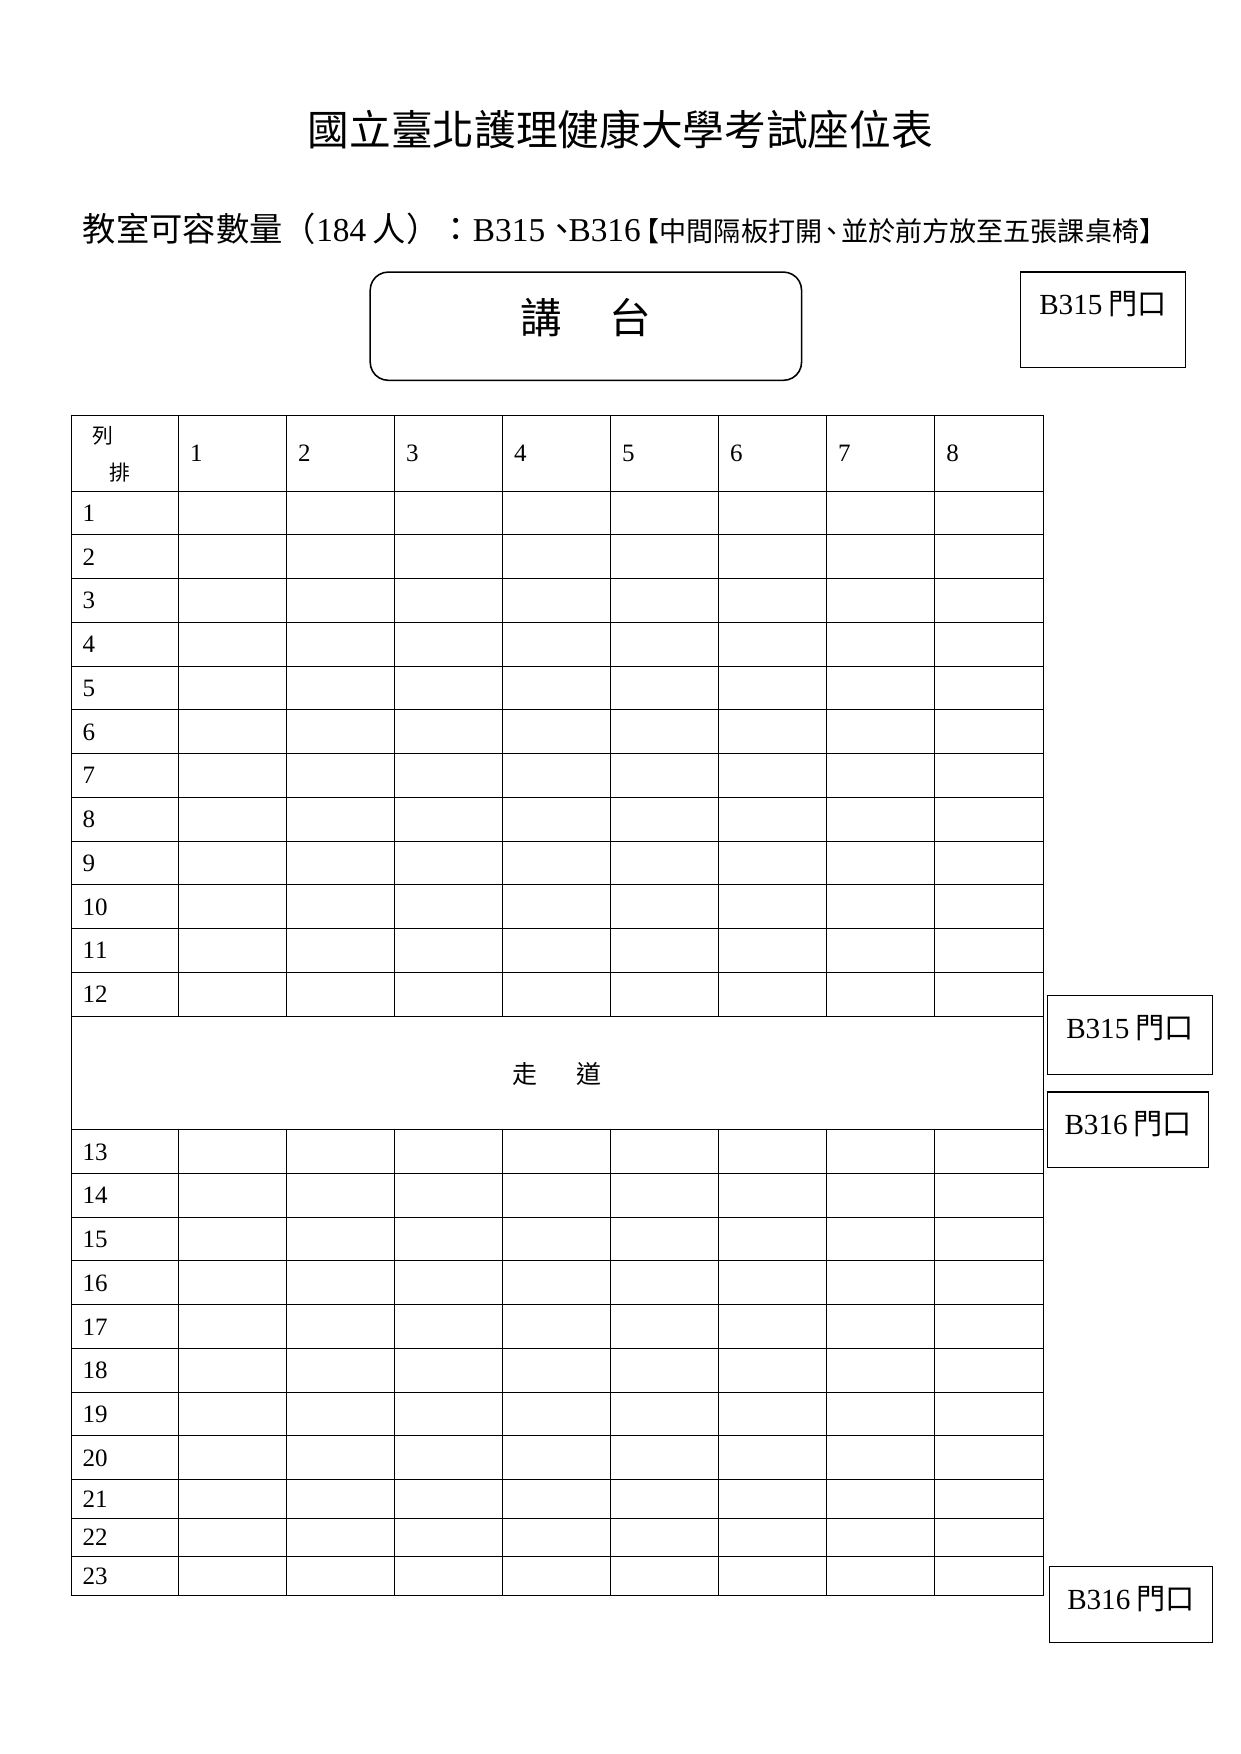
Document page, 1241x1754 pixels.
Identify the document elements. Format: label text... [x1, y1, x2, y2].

table_cell 12 [72, 973, 178, 1016]
table_cell [287, 492, 394, 534]
table_cell [611, 492, 718, 534]
table_cell 8 [72, 798, 178, 841]
table_cell [179, 623, 286, 666]
table_cell [611, 1480, 718, 1518]
table_header 列 排 [72, 416, 178, 491]
table_cell [395, 1305, 502, 1348]
table_cell [287, 973, 394, 1016]
table_cell [179, 1557, 286, 1595]
table_cell [287, 1349, 394, 1392]
table_cell [503, 579, 610, 622]
table_cell [287, 1218, 394, 1260]
table_cell [287, 1393, 394, 1435]
table_cell [719, 1218, 826, 1260]
table_cell [179, 1393, 286, 1435]
table_cell [935, 973, 1043, 1016]
table_cell [395, 710, 502, 753]
table_cell [395, 1130, 502, 1173]
table_cell [395, 842, 502, 884]
text 國立臺北護理健康大學考試座位表 [83, 89, 1157, 164]
table_cell [719, 973, 826, 1016]
table_cell [395, 798, 502, 841]
table_cell [287, 885, 394, 928]
table_cell [719, 1174, 826, 1217]
table_cell [827, 1261, 934, 1304]
table_cell [395, 1393, 502, 1435]
table_cell [611, 842, 718, 884]
table_cell [935, 1557, 1043, 1595]
table_cell [395, 1218, 502, 1260]
table_cell [179, 1480, 286, 1518]
table_cell [827, 1349, 934, 1392]
table_cell [719, 1519, 826, 1556]
table_cell [287, 667, 394, 709]
table_cell 走 道 [72, 1017, 1043, 1129]
table_cell [503, 1557, 610, 1595]
table_header 8 [935, 416, 1043, 491]
table_cell [719, 885, 826, 928]
table_cell [935, 492, 1043, 534]
table_cell [503, 1130, 610, 1173]
table_cell [935, 710, 1043, 753]
table_cell 1 [72, 492, 178, 534]
table_cell [287, 798, 394, 841]
table_cell [503, 885, 610, 928]
table_cell [935, 754, 1043, 797]
table_header 4 [503, 416, 610, 491]
table_cell [287, 579, 394, 622]
table_cell [395, 1519, 502, 1556]
table_cell [719, 1436, 826, 1479]
table_cell 19 [72, 1393, 178, 1435]
table_cell [827, 1436, 934, 1479]
table_cell [935, 623, 1043, 666]
table_cell [719, 579, 826, 622]
table_cell [827, 1130, 934, 1173]
table_cell [287, 929, 394, 972]
table_cell [287, 1519, 394, 1556]
table_cell [827, 929, 934, 972]
table_cell [827, 579, 934, 622]
table_cell [719, 623, 826, 666]
table_cell [395, 1557, 502, 1595]
table_cell [935, 929, 1043, 972]
table_cell [179, 1130, 286, 1173]
table_cell [179, 1218, 286, 1260]
table_cell 17 [72, 1305, 178, 1348]
table_cell [503, 929, 610, 972]
table_cell [287, 1305, 394, 1348]
table_cell [395, 667, 502, 709]
table_cell [503, 754, 610, 797]
table_cell [395, 885, 502, 928]
table_cell [611, 798, 718, 841]
table_cell [935, 579, 1043, 622]
table_cell [935, 1174, 1043, 1217]
table_cell [827, 754, 934, 797]
text 教室可容數量（184人）：B315、B316【中間隔板打開、並於前方放至五張課桌椅】 [83, 189, 1157, 264]
table_cell [827, 1393, 934, 1435]
table_cell [503, 798, 610, 841]
table_cell [395, 973, 502, 1016]
table_cell [287, 1130, 394, 1173]
table_cell [827, 798, 934, 841]
table_cell [719, 1305, 826, 1348]
table_cell 10 [72, 885, 178, 928]
table_cell [611, 1519, 718, 1556]
table_cell [395, 1174, 502, 1217]
table_cell [395, 1349, 502, 1392]
table_cell [719, 667, 826, 709]
table_cell [287, 1557, 394, 1595]
table_cell [827, 623, 934, 666]
table_cell [719, 710, 826, 753]
table_cell [935, 1519, 1043, 1556]
table_cell [503, 492, 610, 534]
table_cell [179, 885, 286, 928]
table_cell 14 [72, 1174, 178, 1217]
table_cell [503, 973, 610, 1016]
table_cell [179, 492, 286, 534]
table_cell [179, 1349, 286, 1392]
table_cell [611, 1261, 718, 1304]
table_cell [287, 623, 394, 666]
table_cell [935, 1305, 1043, 1348]
table_cell [503, 1393, 610, 1435]
table_cell [611, 885, 718, 928]
table_cell [287, 1174, 394, 1217]
table_header 7 [827, 416, 934, 491]
table_cell [179, 667, 286, 709]
table_cell [935, 1393, 1043, 1435]
table_cell [719, 754, 826, 797]
table_cell [179, 929, 286, 972]
table_cell [179, 710, 286, 753]
table_cell [503, 1519, 610, 1556]
table_cell 22 [72, 1519, 178, 1556]
table_cell [827, 535, 934, 578]
table_cell [611, 710, 718, 753]
table_cell [179, 1174, 286, 1217]
table_header 5 [611, 416, 718, 491]
table_cell 18 [72, 1349, 178, 1392]
table_cell 16 [72, 1261, 178, 1304]
table_cell [719, 1349, 826, 1392]
table_cell [935, 885, 1043, 928]
table_cell [935, 842, 1043, 884]
table_cell [611, 535, 718, 578]
table_cell [611, 1349, 718, 1392]
table_cell [287, 754, 394, 797]
table_cell [827, 667, 934, 709]
table_cell [395, 492, 502, 534]
table_cell [935, 1130, 1043, 1173]
table_cell [827, 885, 934, 928]
table_cell [719, 1130, 826, 1173]
table_cell [503, 710, 610, 753]
table_cell [719, 492, 826, 534]
table_cell [719, 1261, 826, 1304]
table_cell [611, 623, 718, 666]
table_cell [611, 1557, 718, 1595]
table_cell [179, 973, 286, 1016]
table_cell [611, 1305, 718, 1348]
table_cell [611, 1436, 718, 1479]
table_cell [827, 492, 934, 534]
table_cell [827, 1519, 934, 1556]
table_cell [395, 535, 502, 578]
table_cell [935, 1436, 1043, 1479]
table_cell [935, 667, 1043, 709]
table_cell [827, 1218, 934, 1260]
table_cell 23 [72, 1557, 178, 1595]
table_cell [179, 1261, 286, 1304]
table_cell [179, 1305, 286, 1348]
table_cell [611, 929, 718, 972]
table_cell [395, 1436, 502, 1479]
table_header 1 [179, 416, 286, 491]
table_cell [719, 1480, 826, 1518]
table_header 6 [719, 416, 826, 491]
table_cell [503, 1349, 610, 1392]
table_cell [719, 1557, 826, 1595]
table_cell [503, 1218, 610, 1260]
table_cell [179, 579, 286, 622]
table_cell [935, 535, 1043, 578]
table_cell 3 [72, 579, 178, 622]
table_cell [935, 798, 1043, 841]
table_cell [719, 1393, 826, 1435]
table_cell 15 [72, 1218, 178, 1260]
table_cell [827, 842, 934, 884]
table_cell [935, 1349, 1043, 1392]
table_cell [827, 973, 934, 1016]
table_cell [719, 842, 826, 884]
table_cell [395, 623, 502, 666]
table_cell [719, 929, 826, 972]
table_cell [287, 535, 394, 578]
table_cell [827, 1557, 934, 1595]
table_cell [503, 1480, 610, 1518]
table_cell [395, 754, 502, 797]
table_cell 2 [72, 535, 178, 578]
table_cell 7 [72, 754, 178, 797]
table_cell 11 [72, 929, 178, 972]
table_cell [287, 842, 394, 884]
table_cell [503, 842, 610, 884]
table_cell [179, 798, 286, 841]
table_cell 6 [72, 710, 178, 753]
table_cell [179, 842, 286, 884]
table_cell [179, 1436, 286, 1479]
table_cell [287, 710, 394, 753]
table_cell [935, 1480, 1043, 1518]
table_header 3 [395, 416, 502, 491]
table_cell [287, 1436, 394, 1479]
table_cell [503, 1174, 610, 1217]
table_cell 21 [72, 1480, 178, 1518]
table_cell [611, 1174, 718, 1217]
table_cell [503, 667, 610, 709]
table_cell [611, 667, 718, 709]
table_cell [719, 798, 826, 841]
table_cell [503, 1305, 610, 1348]
table_cell [395, 929, 502, 972]
table_cell [827, 1174, 934, 1217]
table_cell 13 [72, 1130, 178, 1173]
table_cell [503, 623, 610, 666]
table_cell [179, 535, 286, 578]
table_cell [827, 1305, 934, 1348]
table_cell [611, 1393, 718, 1435]
table_cell [395, 1261, 502, 1304]
table_cell [827, 1480, 934, 1518]
table_cell [287, 1261, 394, 1304]
table_cell [827, 710, 934, 753]
table_cell [935, 1261, 1043, 1304]
text B315門口 [1036, 280, 1169, 323]
table_header 2 [287, 416, 394, 491]
table_cell [503, 535, 610, 578]
table_cell 20 [72, 1436, 178, 1479]
table_cell [719, 535, 826, 578]
table_cell [611, 579, 718, 622]
table_cell [179, 1519, 286, 1556]
table_cell [503, 1261, 610, 1304]
table_cell 4 [72, 623, 178, 666]
table_cell [935, 1218, 1043, 1260]
table_cell [611, 973, 718, 1016]
table_cell [611, 754, 718, 797]
table_cell 9 [72, 842, 178, 884]
table_cell [611, 1218, 718, 1260]
table_cell [395, 1480, 502, 1518]
table_cell [395, 579, 502, 622]
table_cell [503, 1436, 610, 1479]
table_cell [179, 754, 286, 797]
table_cell [611, 1130, 718, 1173]
table_cell [287, 1480, 394, 1518]
table_cell 5 [72, 667, 178, 709]
